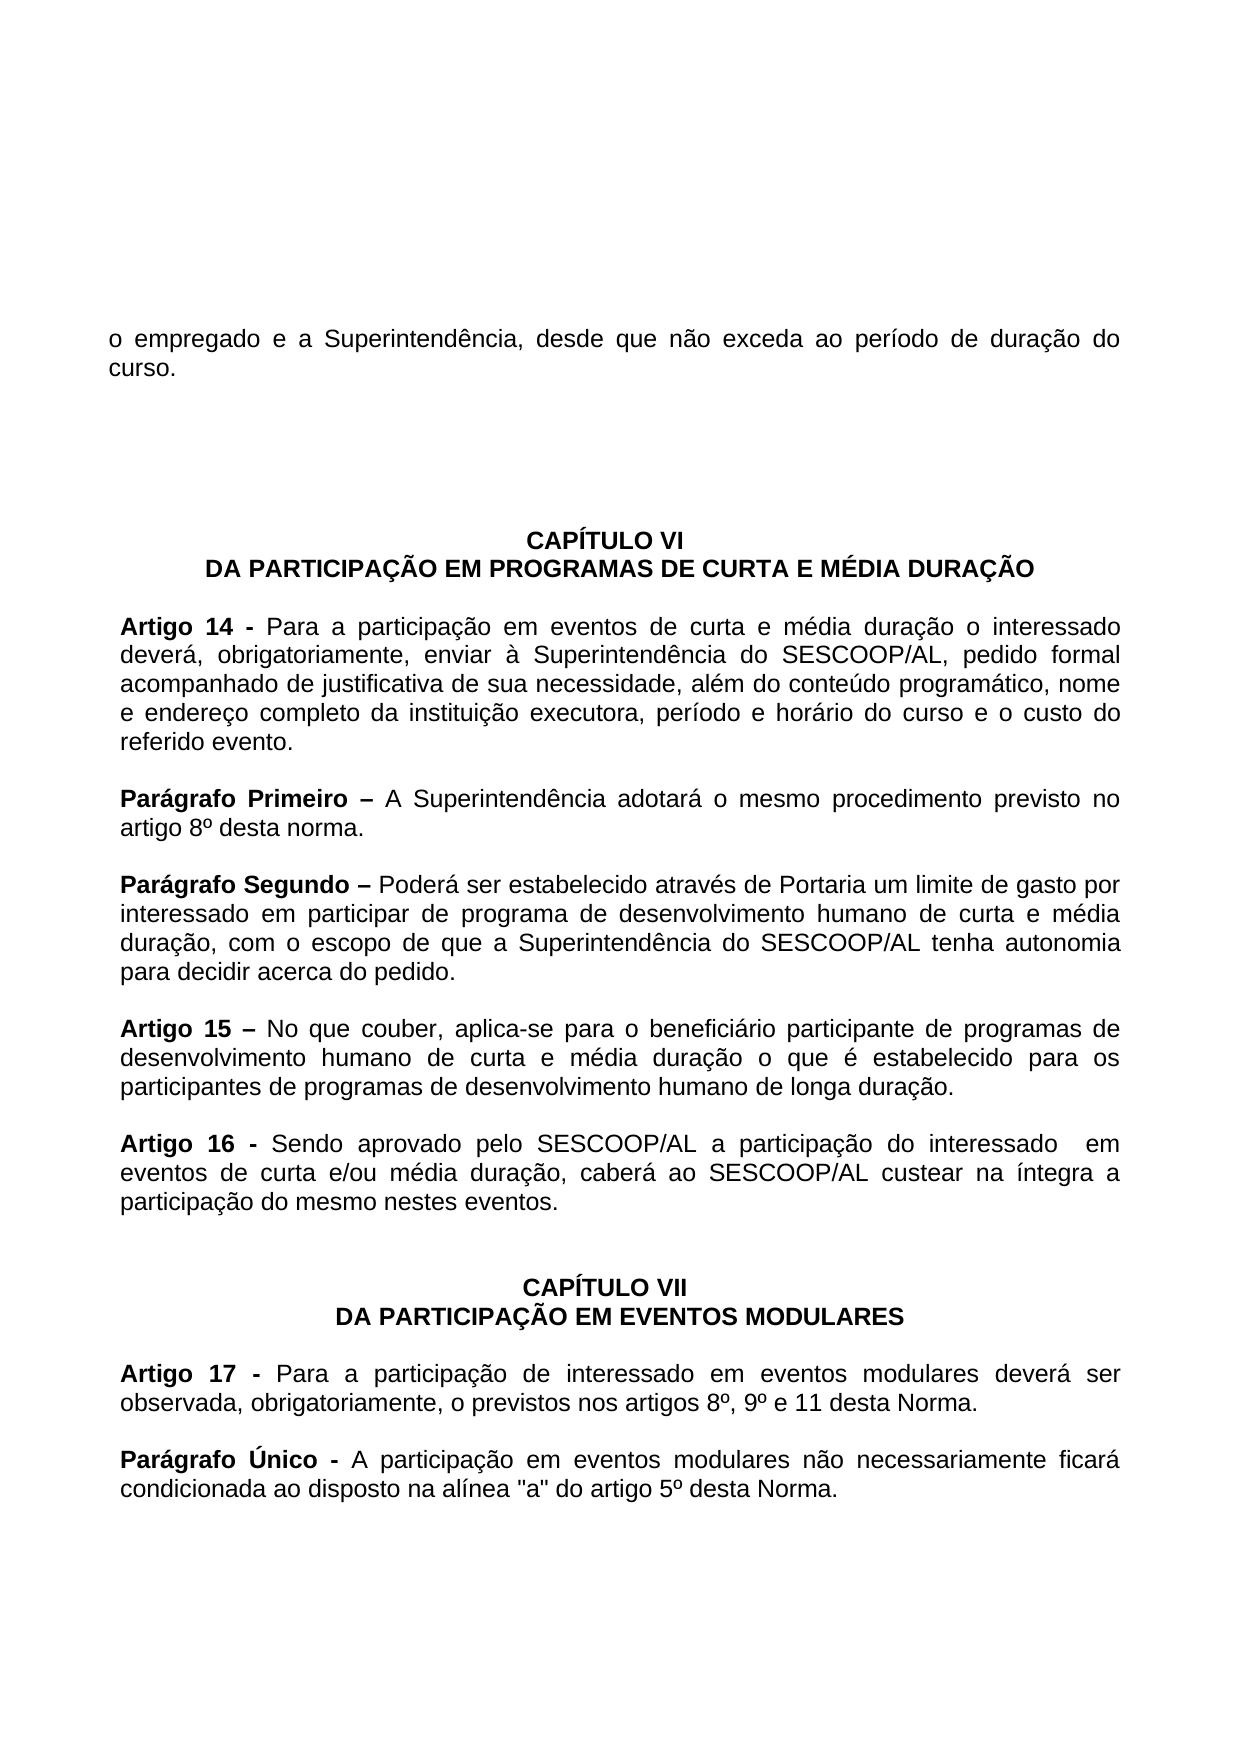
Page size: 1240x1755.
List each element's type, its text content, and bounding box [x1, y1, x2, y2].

subtitle CAPÍTULO VI [108, 526, 1101, 554]
text Artigo 17 - Para a participação de interessado em eventos modulares deverá ser observada, obrigatoriamente, o previstos nos artigos 8º, 9º e 11 desta Norma. [120, 1359, 1121, 1417]
subtitle CAPÍTULO VII [108, 1273, 1101, 1302]
text Parágrafo Único - A participação em eventos modulares não necessariamente ficará condicionada ao disposto na alínea "a" do artigo 5º desta Norma. [120, 1446, 1120, 1503]
text Parágrafo Segundo – Poderá ser estabelecido através de Portaria um limite de gasto por interessado em participar de programa de desenvolvimento humano de curta e média duração, com o escopo de que a Superintendência do SESCOOP/AL tenha autonomia para decidir acerca do pedido. [120, 871, 1121, 986]
text Parágrafo Primeiro – A Superintendência adotará o mesmo procedimento previsto no artigo 8º desta norma. [120, 784, 1121, 842]
text Artigo 14 - Para a participação em eventos de curta e média duração o interessado deverá, obrigatoriamente, enviar à Superintendência do SESCOOP/AL, pedido formal acompanhado de justificativa de sua necessidade, além do conteúdo programático, nome e endereço completo da instituição executora, período e horário do curso e o custo do referido evento. [120, 612, 1121, 756]
text DA PARTICIPAÇÃO EM PROGRAMAS DE CURTA E MÉDIA DURAÇÃO [139, 554, 1101, 583]
text Artigo 15 – No que couber, aplica-se para o beneficiário participante de programas de desenvolvimento humano de curta e média duração o que é estabelecido para os participantes de programas de desenvolvimento humano de longa duração. [120, 1014, 1121, 1101]
text Artigo 16 - Sendo aprovado pelo SESCOOP/AL a participação do interessado em eventos de curta e/ou média duração, caberá ao SESCOOP/AL custear na íntegra a participação do mesmo nestes eventos. [120, 1129, 1120, 1216]
text DA PARTICIPAÇÃO EM EVENTOS MODULARES [139, 1302, 1101, 1331]
text o empregado e a Superintendência, desde que não exceda ao período de duração do curso. [108, 324, 1121, 382]
